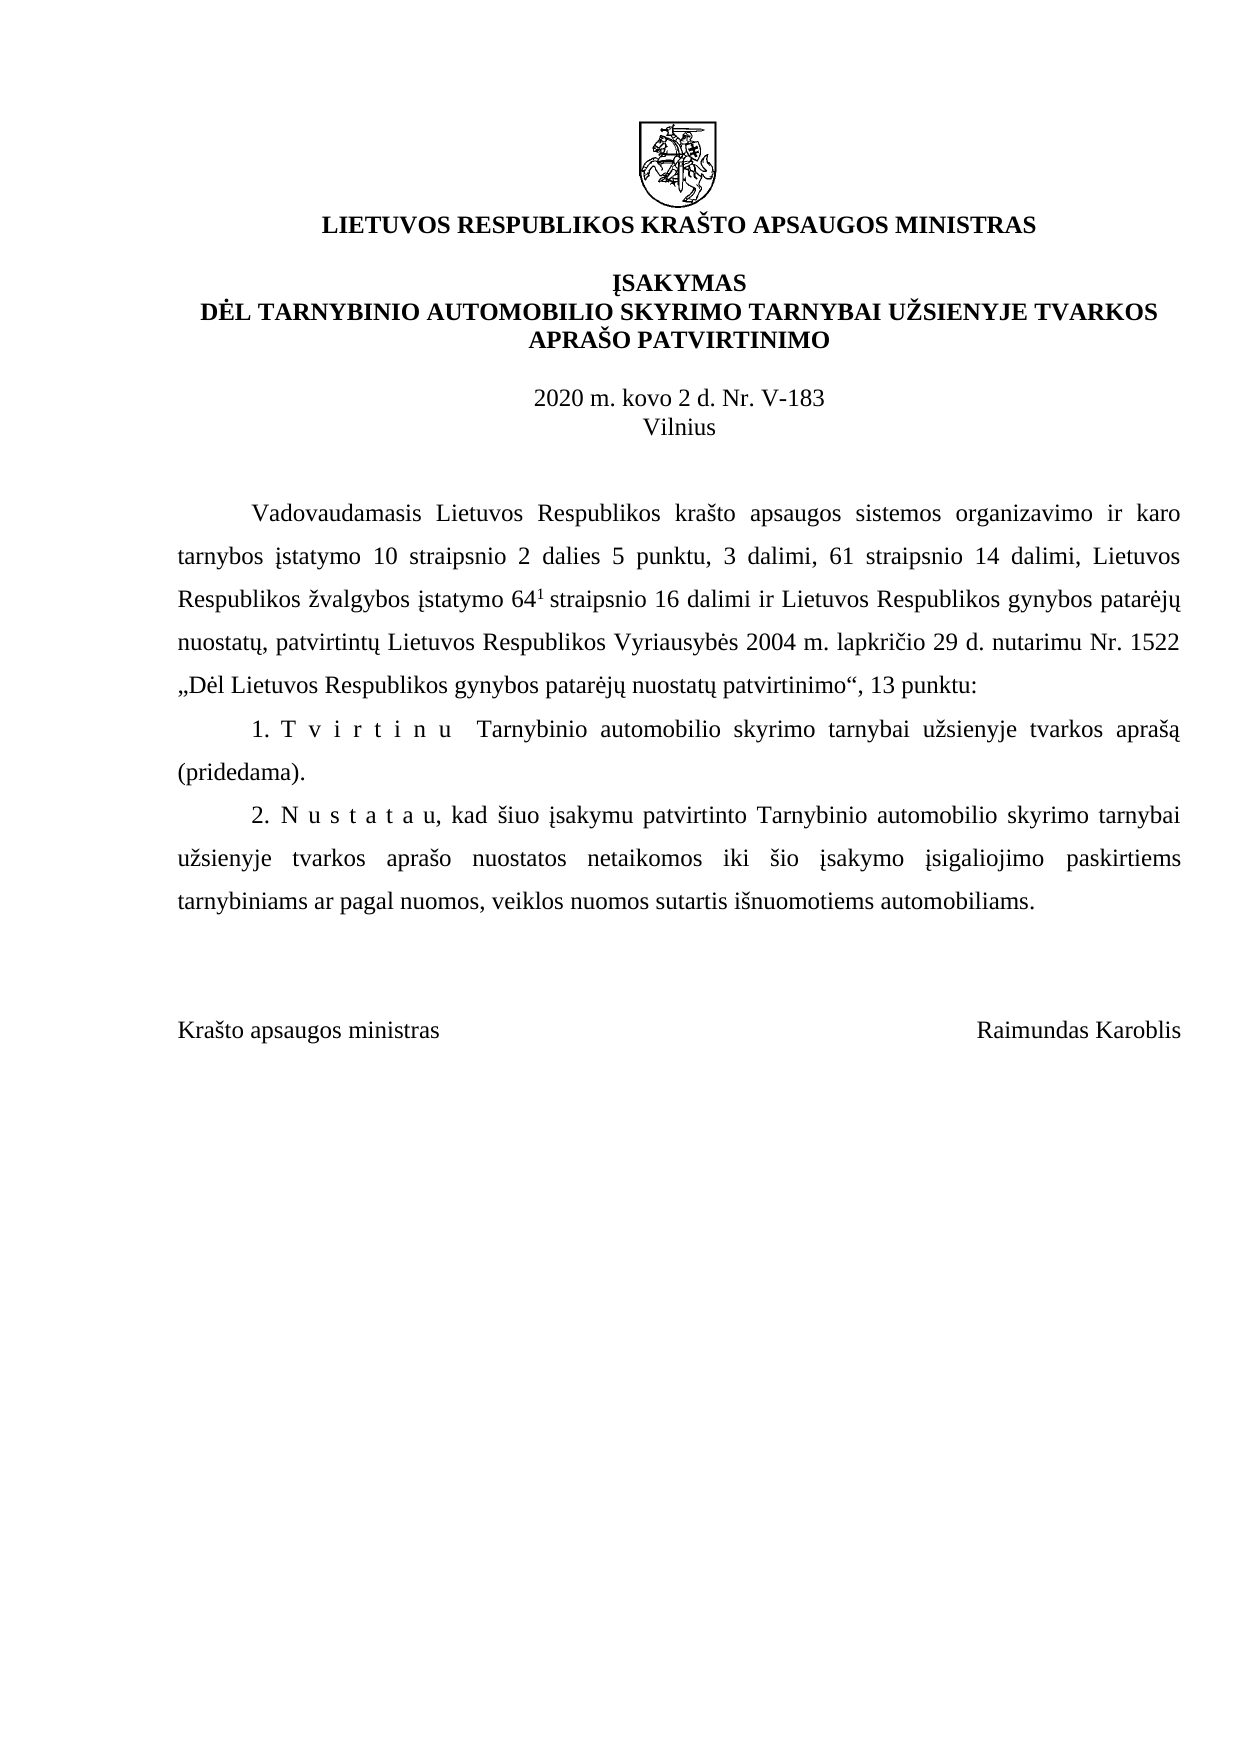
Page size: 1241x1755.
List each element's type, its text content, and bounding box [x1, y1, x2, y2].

text Vadovaudamasis Lietuvos Respublikos krašto apsaugos sistemos organizavimo ir karo tarnybos įstatymo 10 straipsnio 2 dalies 5 punktu, 3 dalimi, 61 straipsnio 14 dalimi, Lietuvos Respublikos žvalgybos įstatymo 641 straipsnio 16 dalimi ir Lietuvos Respublikos gynybos patarėjų nuostatų, patvirtintų Lietuvos Respublikos Vyriausybės 2004 m. lapkričio 29 d. nutarimu Nr. 1522 „Dėl Lietuvos Respublikos gynybos patarėjų nuostatų patvirtinimo“, 13 punktu: [177, 498, 1181, 699]
text 1. T v i r t i n u Tarnybinio automobilio skyrimo tarnybai užsienyje tvarkos aprašą (pridedama). [177, 714, 1181, 786]
text Krašto apsaugos ministras Raimundas Karoblis [177, 1016, 1181, 1044]
text 2020 m. kovo 2 d. Nr. V-183 [177, 383, 1181, 412]
text ĮSAKYMAS [177, 268, 1181, 297]
text LIETUVOS RESPUBLIKOS KRAŠTO APSAUGOS MINISTRAS [177, 211, 1181, 239]
text DĖL TARNYBINIO AUTOMOBILIO SKYRIMO TARNYBAI UŽSIENYJE TVARKOS APRAŠO PATVIRTINIMO [177, 297, 1181, 354]
text Vilnius [177, 412, 1181, 441]
text 2. N u s t a t a u, kad šiuo įsakymu patvirtinto Tarnybinio automobilio skyrimo tarnybai užsienyje tvarkos aprašo nuostatos netaikomos iki šio įsakymo įsigaliojimo paskirtiems tarnybiniams ar pagal nuomos, veiklos nuomos sutartis išnuomotiems automobiliams. [177, 800, 1181, 915]
